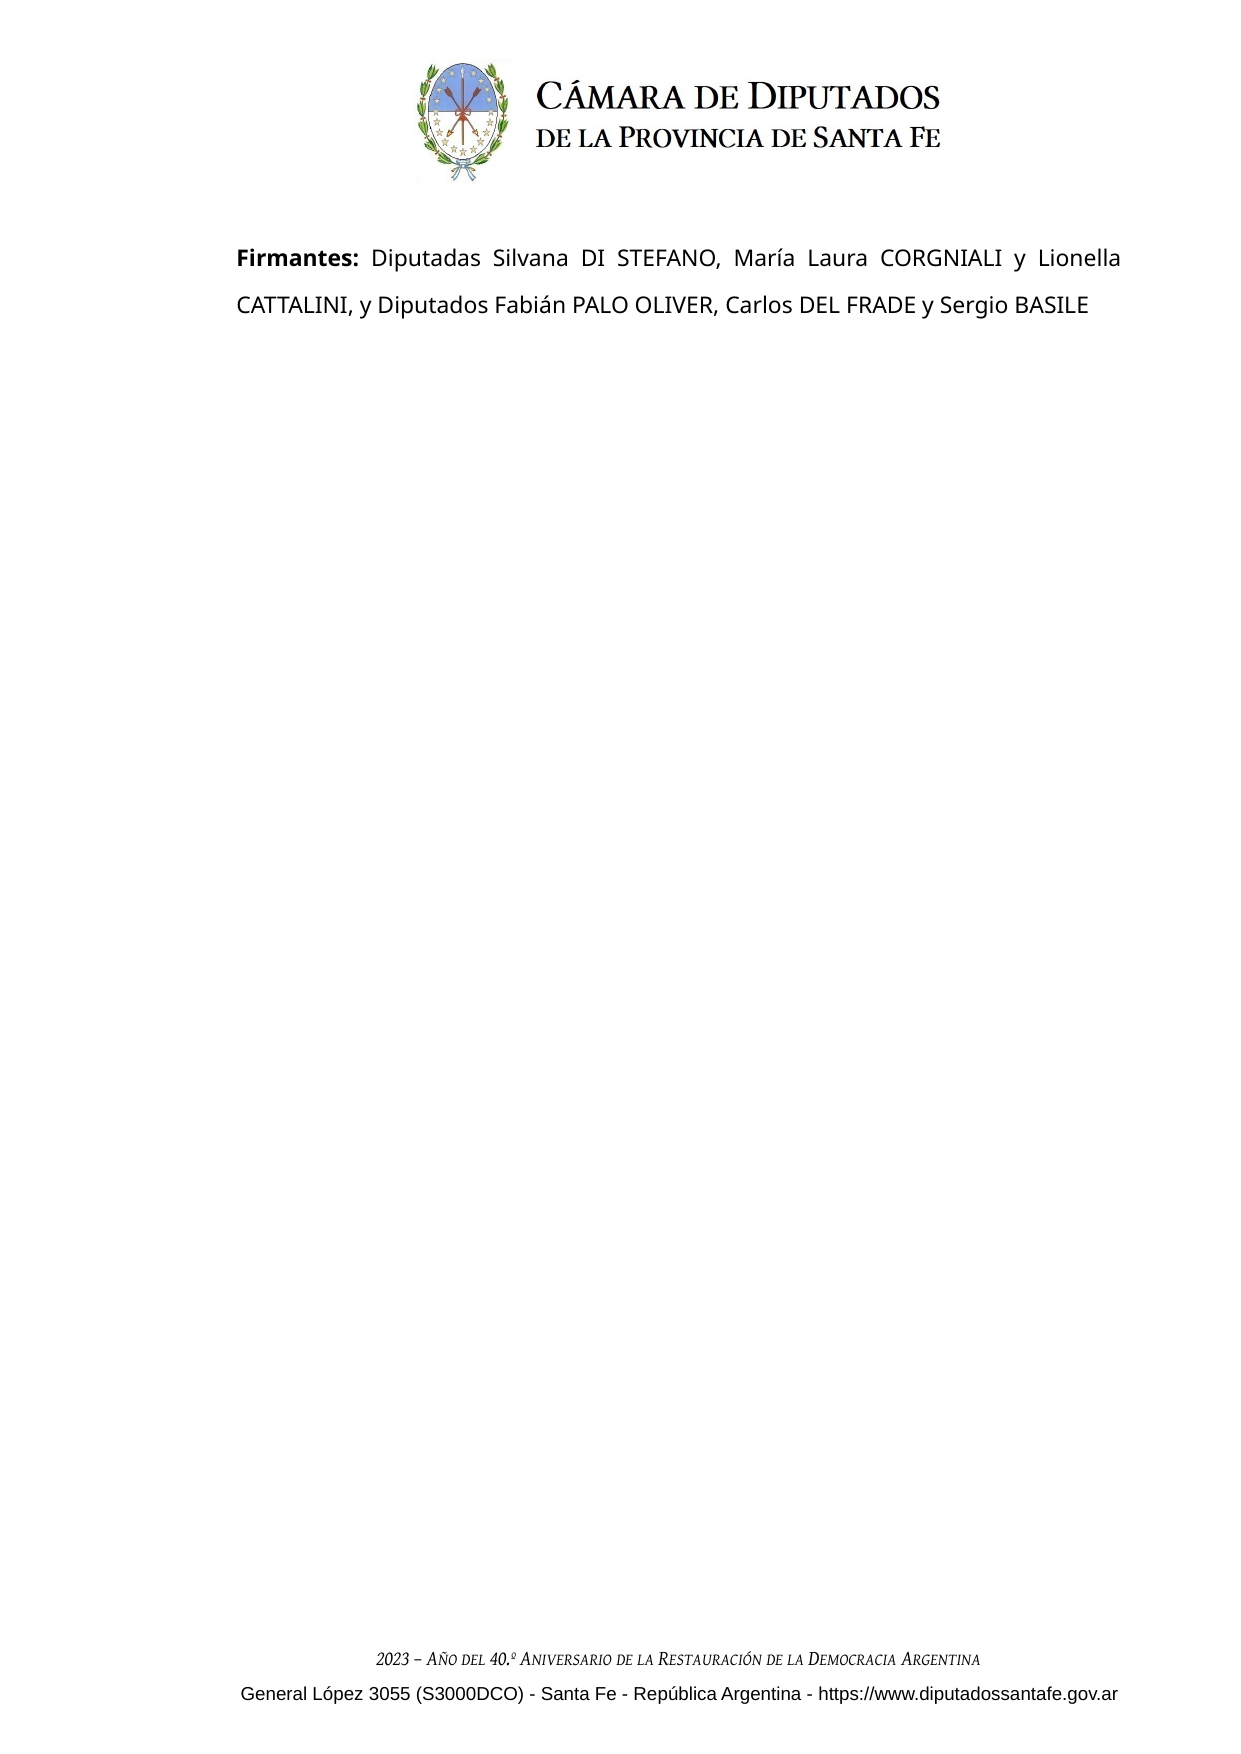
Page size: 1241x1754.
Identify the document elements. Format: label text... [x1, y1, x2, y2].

picture [413, 59, 945, 183]
text Firmantes: Diputadas Silvana DI STEFANO, María Laura CORGNIALI y Lionella CATTALINI, y Diputados Fabián PALO OLIVER, Carlos DEL FRADE y Sergio BASILE [236, 242, 1122, 320]
